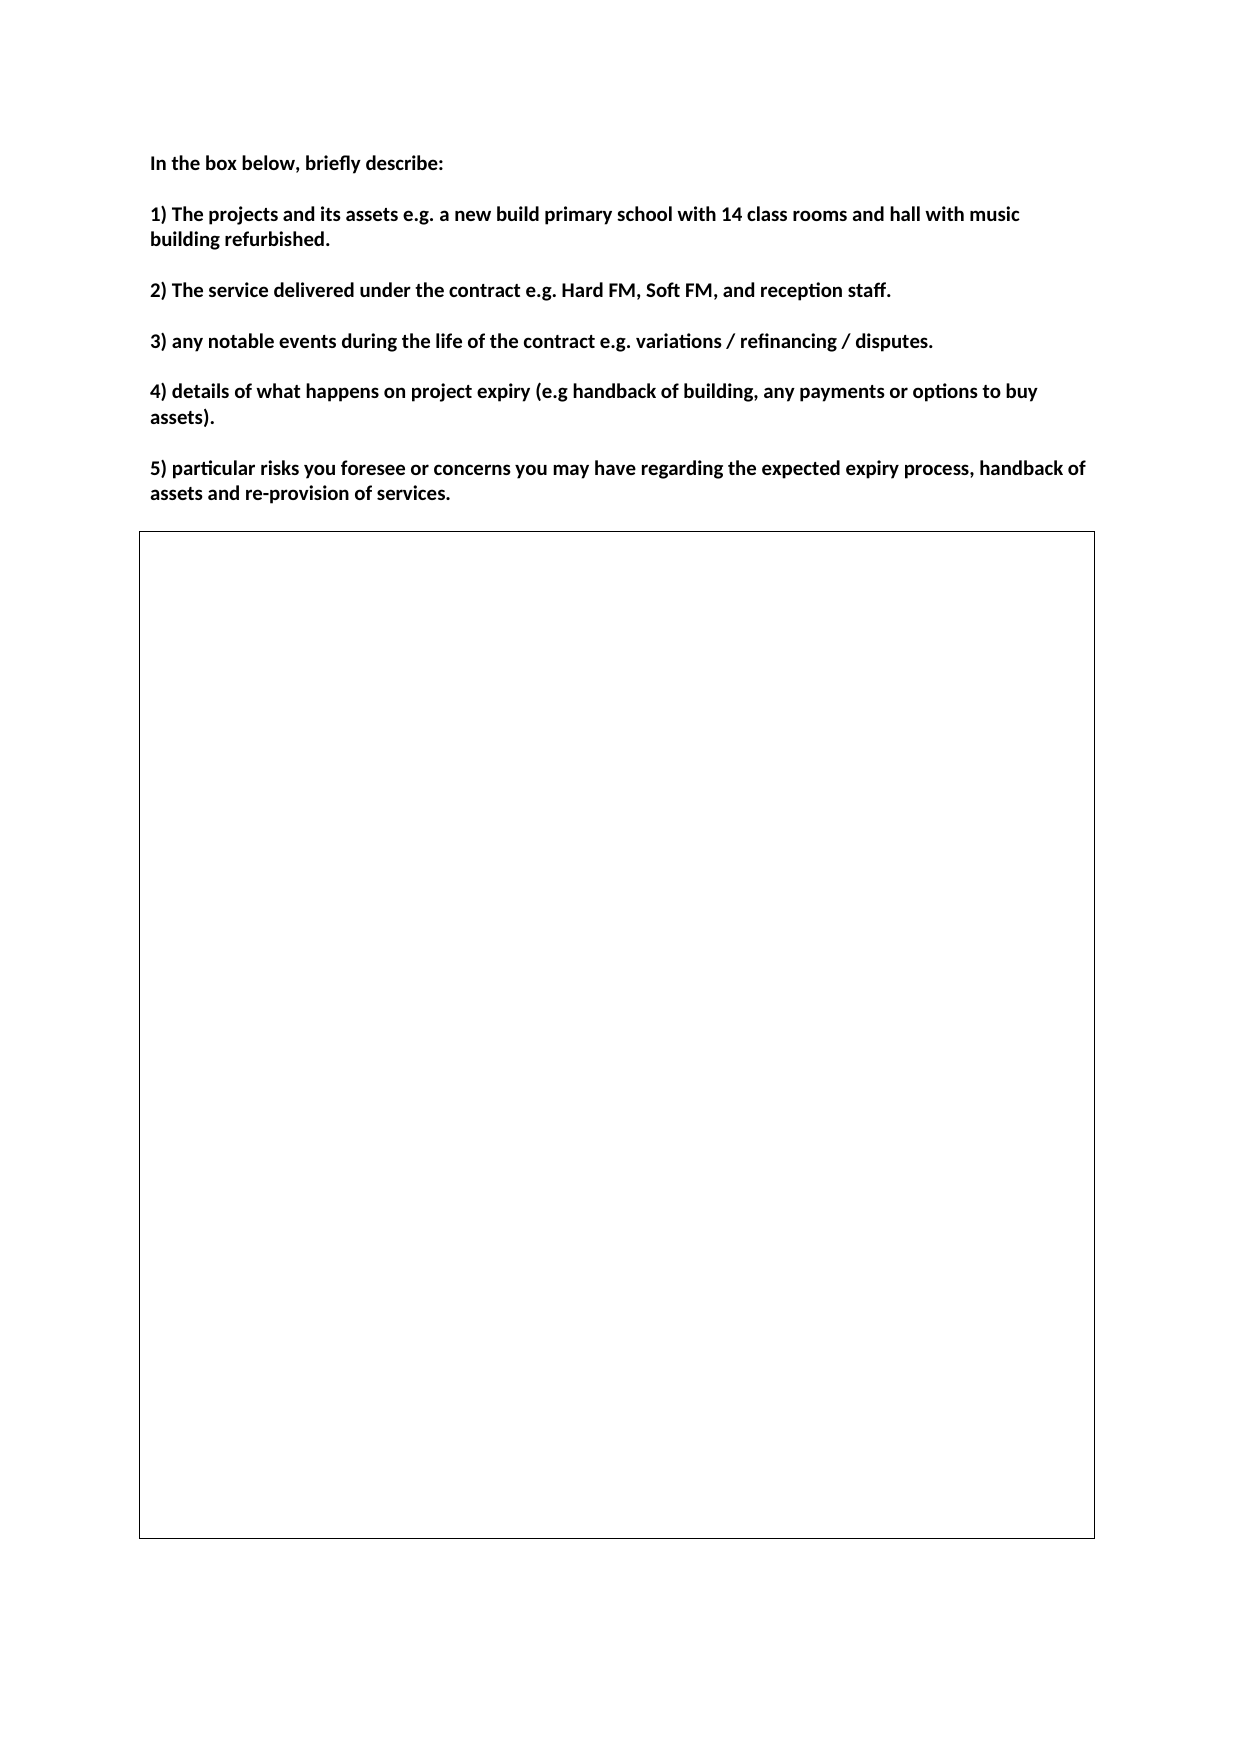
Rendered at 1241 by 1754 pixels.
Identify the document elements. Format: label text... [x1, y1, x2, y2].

text 3) any notable events during the life of the contract e.g. variations / refinancing / disputes. [150, 328, 1090, 353]
text 4) details of what happens on project expiry (e.g handback of building, any payments or options to buy assets). [150, 379, 1090, 429]
text In the box below, briefly describe: [150, 150, 1090, 175]
text 2) The service delivered under the contract e.g. Hard FM, Soft FM, and reception staff. [150, 277, 1090, 302]
text 5) particular risks you foresee or concerns you may have regarding the expected expiry process, handback of assets and re-provision of services. [150, 455, 1090, 506]
text 1) The projects and its assets e.g. a new build primary school with 14 class rooms and hall with music building refurbished. [150, 201, 1090, 252]
table_header [140, 532, 1094, 1537]
